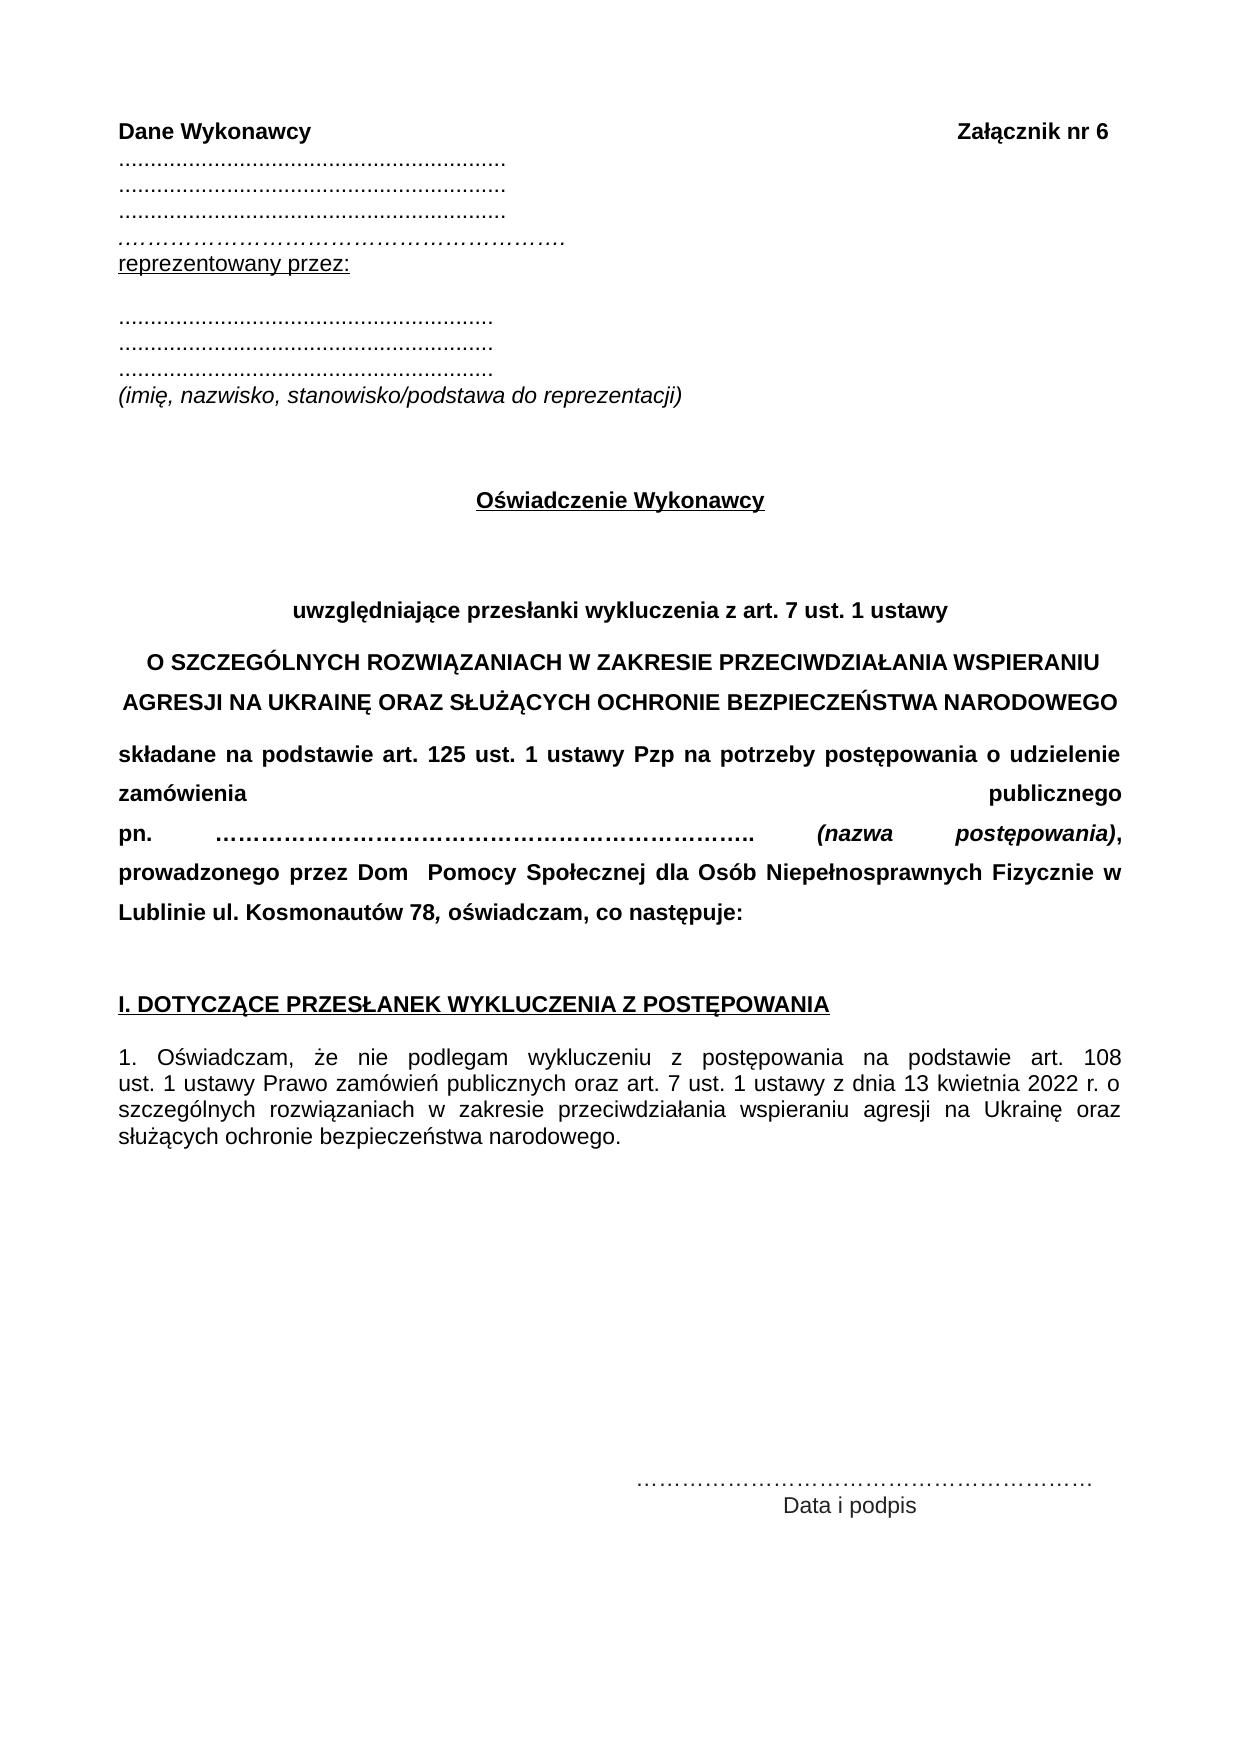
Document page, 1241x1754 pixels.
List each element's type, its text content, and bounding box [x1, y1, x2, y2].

text o szczególnych rozwiązaniach w zakresie przeciwdziałania wspieraniu agresji na ukrainę oraz służących ochronie bezpieczeństwa narodowego [118, 649, 1122, 715]
text ............................................................. [118, 197, 1122, 223]
text Oświadczenie Wykonawcy [118, 487, 1122, 513]
text ........................................................... [118, 355, 1122, 382]
text Data i podpis [118, 1492, 1122, 1518]
text 1. Oświadczam, że nie podlegam wykluczeniu z postępowania na podstawie art. 108 ust. 1 ustawy Prawo zamówień publicznych oraz art. 7 ust. 1 ustawy z dnia 13 kwietnia 2022 r. o szczególnych rozwiązaniach w zakresie przeciwdziałania wspieraniu agresji na Ukrainę oraz służących ochronie bezpieczeństwa narodowego. [118, 1044, 1122, 1149]
text Dane Wykonawcy Załącznik nr 6 [118, 118, 1122, 144]
text (imię, nazwisko, stanowisko/podstawa do reprezentacji) [118, 382, 1122, 408]
text ............................................................. [118, 171, 1122, 197]
text I. DOTYCZĄCE PRZESŁANEK WYKLUCZENIA Z POSTĘPOWANIA [118, 991, 1122, 1017]
text ............................................................. [118, 144, 1122, 171]
text ........................................................... [118, 329, 1122, 355]
text reprezentowany przez: [118, 250, 1122, 276]
text …………………………………………………… [118, 1465, 1122, 1492]
text uwzględniające przesłanki wykluczenia z art. 7 ust. 1 ustawy [118, 597, 1122, 624]
text składane na podstawie art. 125 ust. 1 ustawy Pzp na potrzeby postępowania o udzielenie zamówienia publicznego pn. …………………………………………………………….. (nazwa postępowania), prowadzonego przez Dom Pomocy Społecznej dla Osób Niepełnosprawnych Fizycznie w Lublinie ul. Kosmonautów 78, oświadczam, co następuje: [118, 741, 1122, 925]
text .…………………………………………………. [118, 223, 1122, 250]
text ........................................................... [118, 303, 1122, 329]
